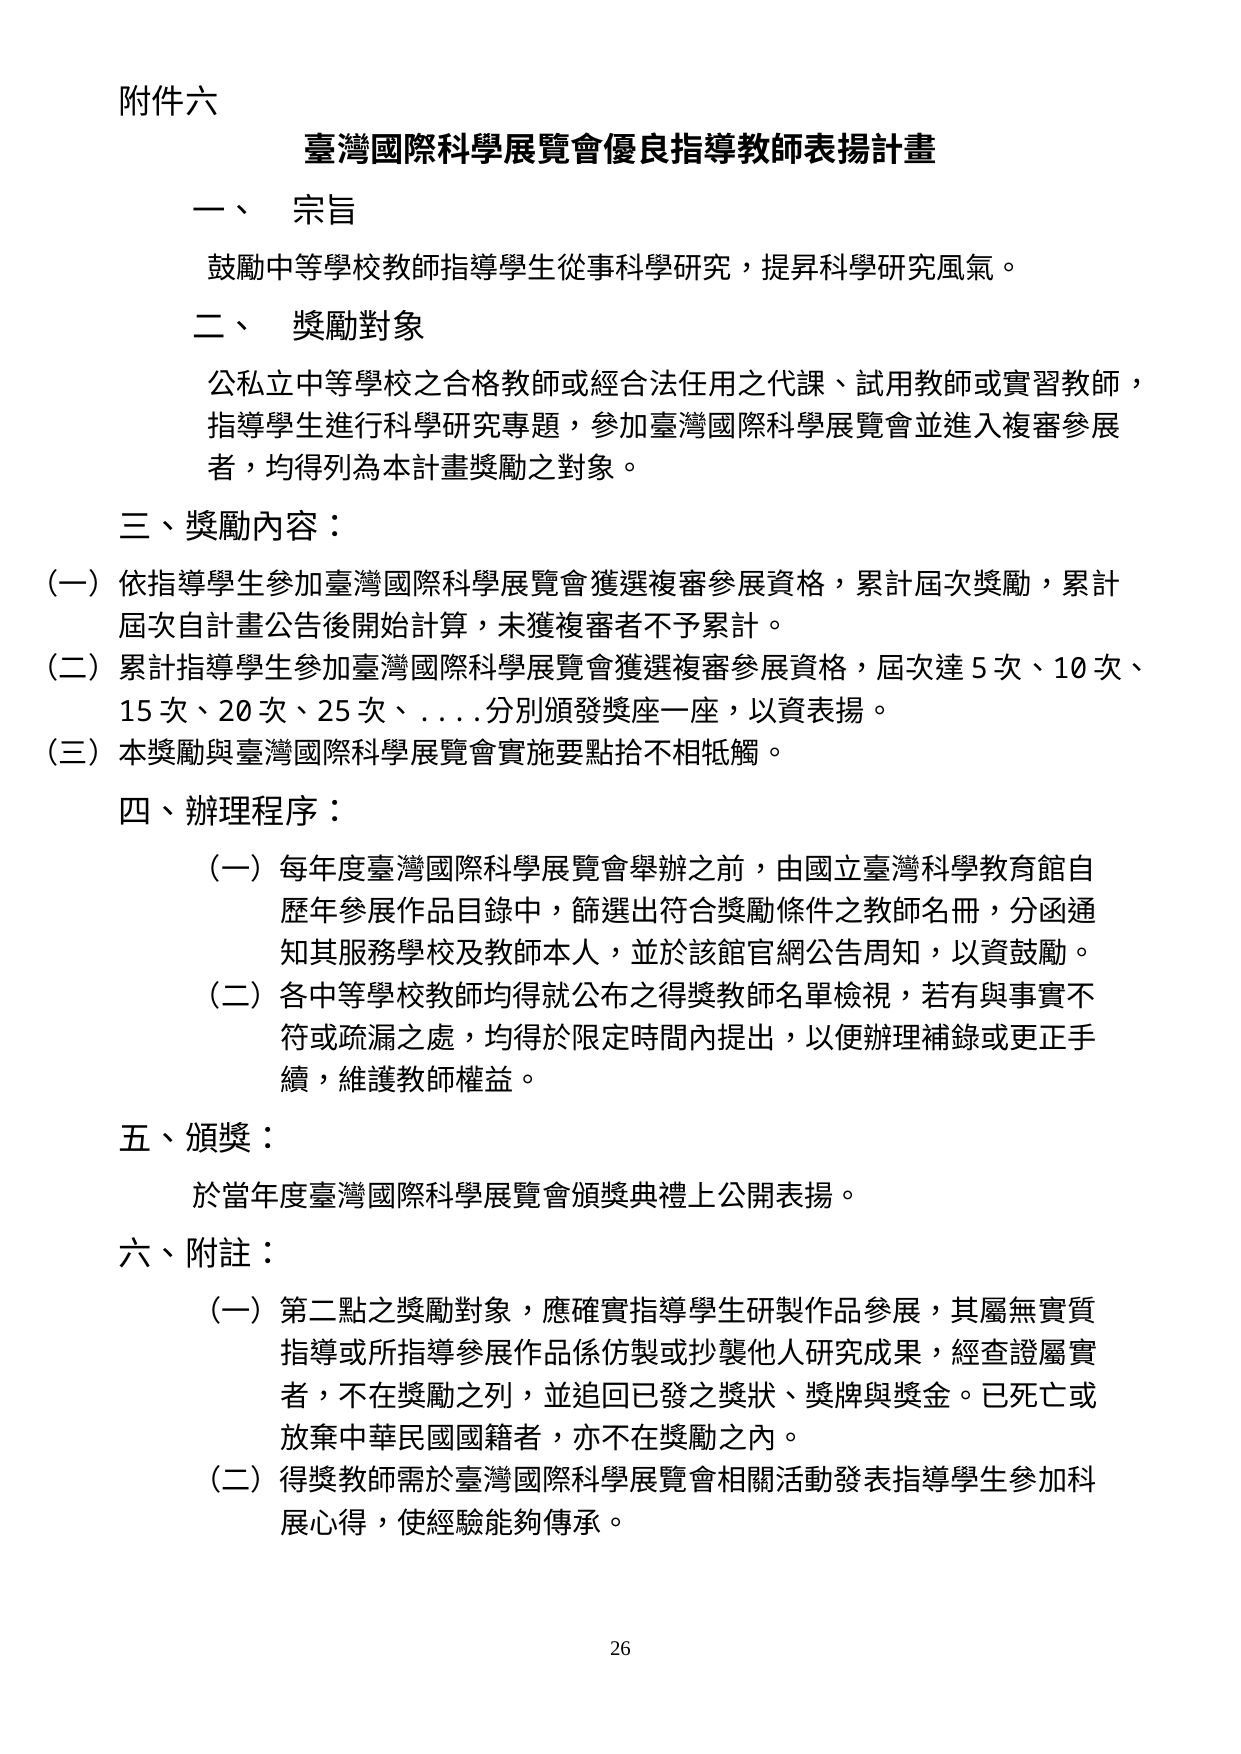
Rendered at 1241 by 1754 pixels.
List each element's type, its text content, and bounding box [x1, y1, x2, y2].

list 本獎勵與臺灣國際科學展覽會實施要點拾不相牴觸。 [29, 730, 1122, 772]
list 依指導學生參加臺灣國際科學展覽會獲選複審參展資格，累計屆次獎勵，累計屆次自計畫公告後開始計算，未獲複審者不予累計。 [29, 560, 1122, 645]
text （一）每年度臺灣國際科學展覽會舉辦之前，由國立臺灣科學教育館自歷年參展作品目錄中，篩選出符合獎勵條件之教師名冊，分函通知其服務學校及教師本人，並於該館官網公告周知，以資鼓勵。 [192, 845, 1122, 972]
text 鼓勵中等學校教師指導學生從事科學研究，提昇科學研究風氣。 [207, 245, 1063, 287]
text 三、獎勵內容： [118, 499, 1122, 548]
text 六、附註： [118, 1227, 1122, 1275]
text 四、辦理程序： [118, 784, 1122, 833]
text 於當年度臺灣國際科學展覽會頒獎典禮上公開表揚。 [192, 1172, 1122, 1214]
text （二）各中等學校教師均得就公布之得獎教師名單檢視，若有與事實不符或疏漏之處，均得於限定時間內提出，以便辦理補錄或更正手續，維護教師權益。 [192, 972, 1122, 1099]
list 獎勵對象 [192, 299, 1122, 348]
list 累計指導學生參加臺灣國際科學展覽會獲選複審參展資格，屆次達5次、10次、15次、20次、25次、....分別頒發獎座一座，以資表揚。 [29, 645, 1122, 730]
text 公私立中等學校之合格教師或經合法任用之代課、試用教師或實習教師，指導學生進行科學研究專題，參加臺灣國際科學展覽會並進入複審參展者，均得列為本計畫獎勵之對象。 [207, 360, 1122, 487]
list 宗旨 [192, 184, 1122, 232]
text 五、頒獎： [118, 1111, 1122, 1160]
text （二）得獎教師需於臺灣國際科學展覽會相關活動發表指導學生參加科展心得，使經驗能夠傳承。 [192, 1457, 1122, 1541]
text （一）第二點之獎勵對象，應確實指導學生研製作品參展，其屬無實質指導或所指導參展作品係仿製或抄襲他人研究成果，經查證屬實者，不在獎勵之列，並追回已發之獎狀、獎牌與獎金。已死亡或放棄中華民國國籍者，亦不在獎勵之內。 [192, 1288, 1122, 1457]
text 附件六 [118, 75, 1122, 123]
text 臺灣國際科學展覽會優良指導教師表揚計畫 [118, 123, 1122, 171]
